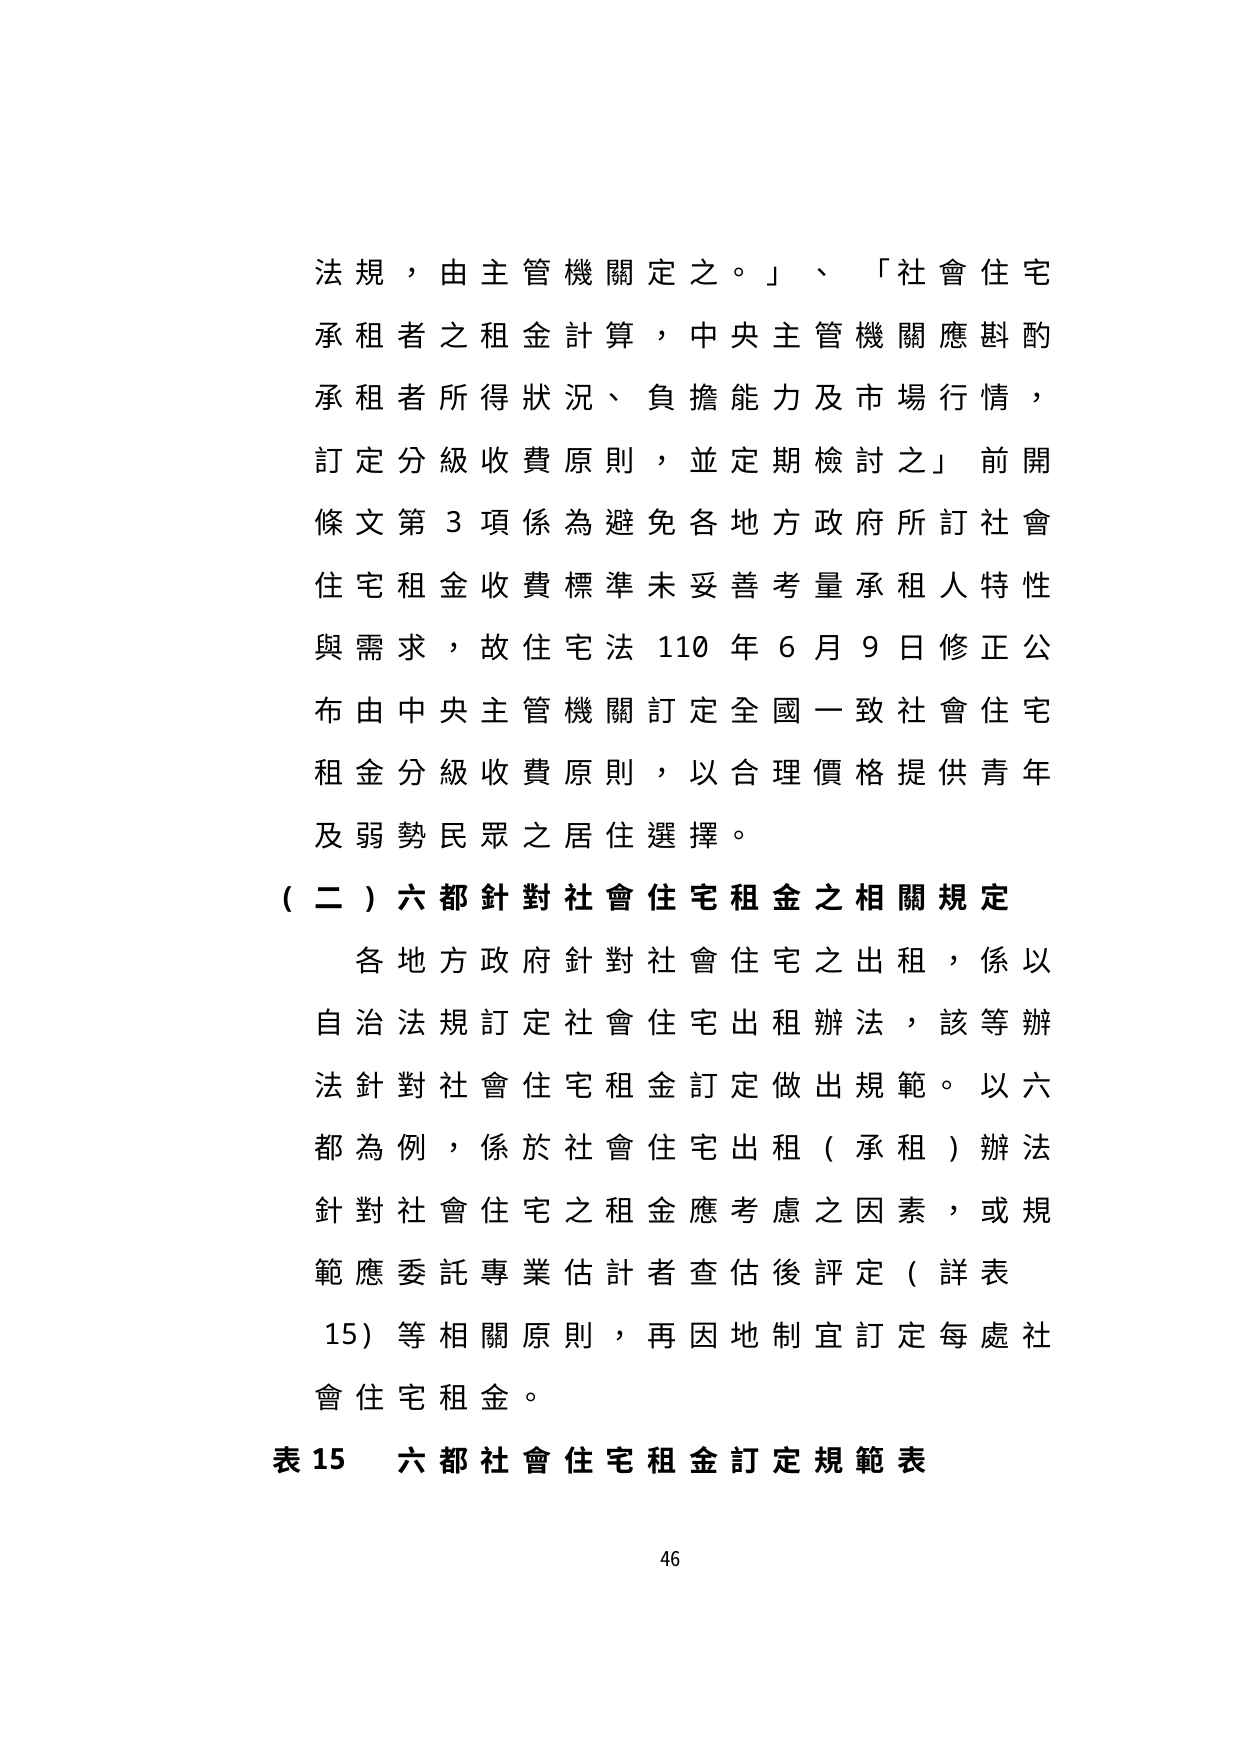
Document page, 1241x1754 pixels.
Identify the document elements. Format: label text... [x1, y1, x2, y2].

text 表15 六都社會住宅租金訂定規範表 [242, 1417, 1058, 1479]
text 各地方政府針對社會住宅之出租，係以自治法規訂定社會住宅出租辦法，該等辦法針對社會住宅租金訂定做出規範。以六都為例，係於社會住宅出租(承租)辦法針對社會住宅之租金應考慮之因素，或規範應委託專業估計者查估後評定(詳表15)等相關原則，再因地制宜訂定每處社會住宅租金。 [271, 917, 1058, 1417]
text (二)六都針對社會住宅租金之相關規定 [242, 854, 1058, 917]
text 法規，由主管機關定之。」、「社會住宅承租者之租金計算，中央主管機關應斟酌承租者所得狀況、負擔能力及市場行情，訂定分級收費原則，並定期檢討之」前開條文第3項係為避免各地方政府所訂社會住宅租金收費標準未妥善考量承租人特性與需求，故住宅法110年6月9日修正公布由中央主管機關訂定全國一致社會住宅租金分級收費原則，以合理價格提供青年及弱勢民眾之居住選擇。 [271, 229, 1058, 854]
